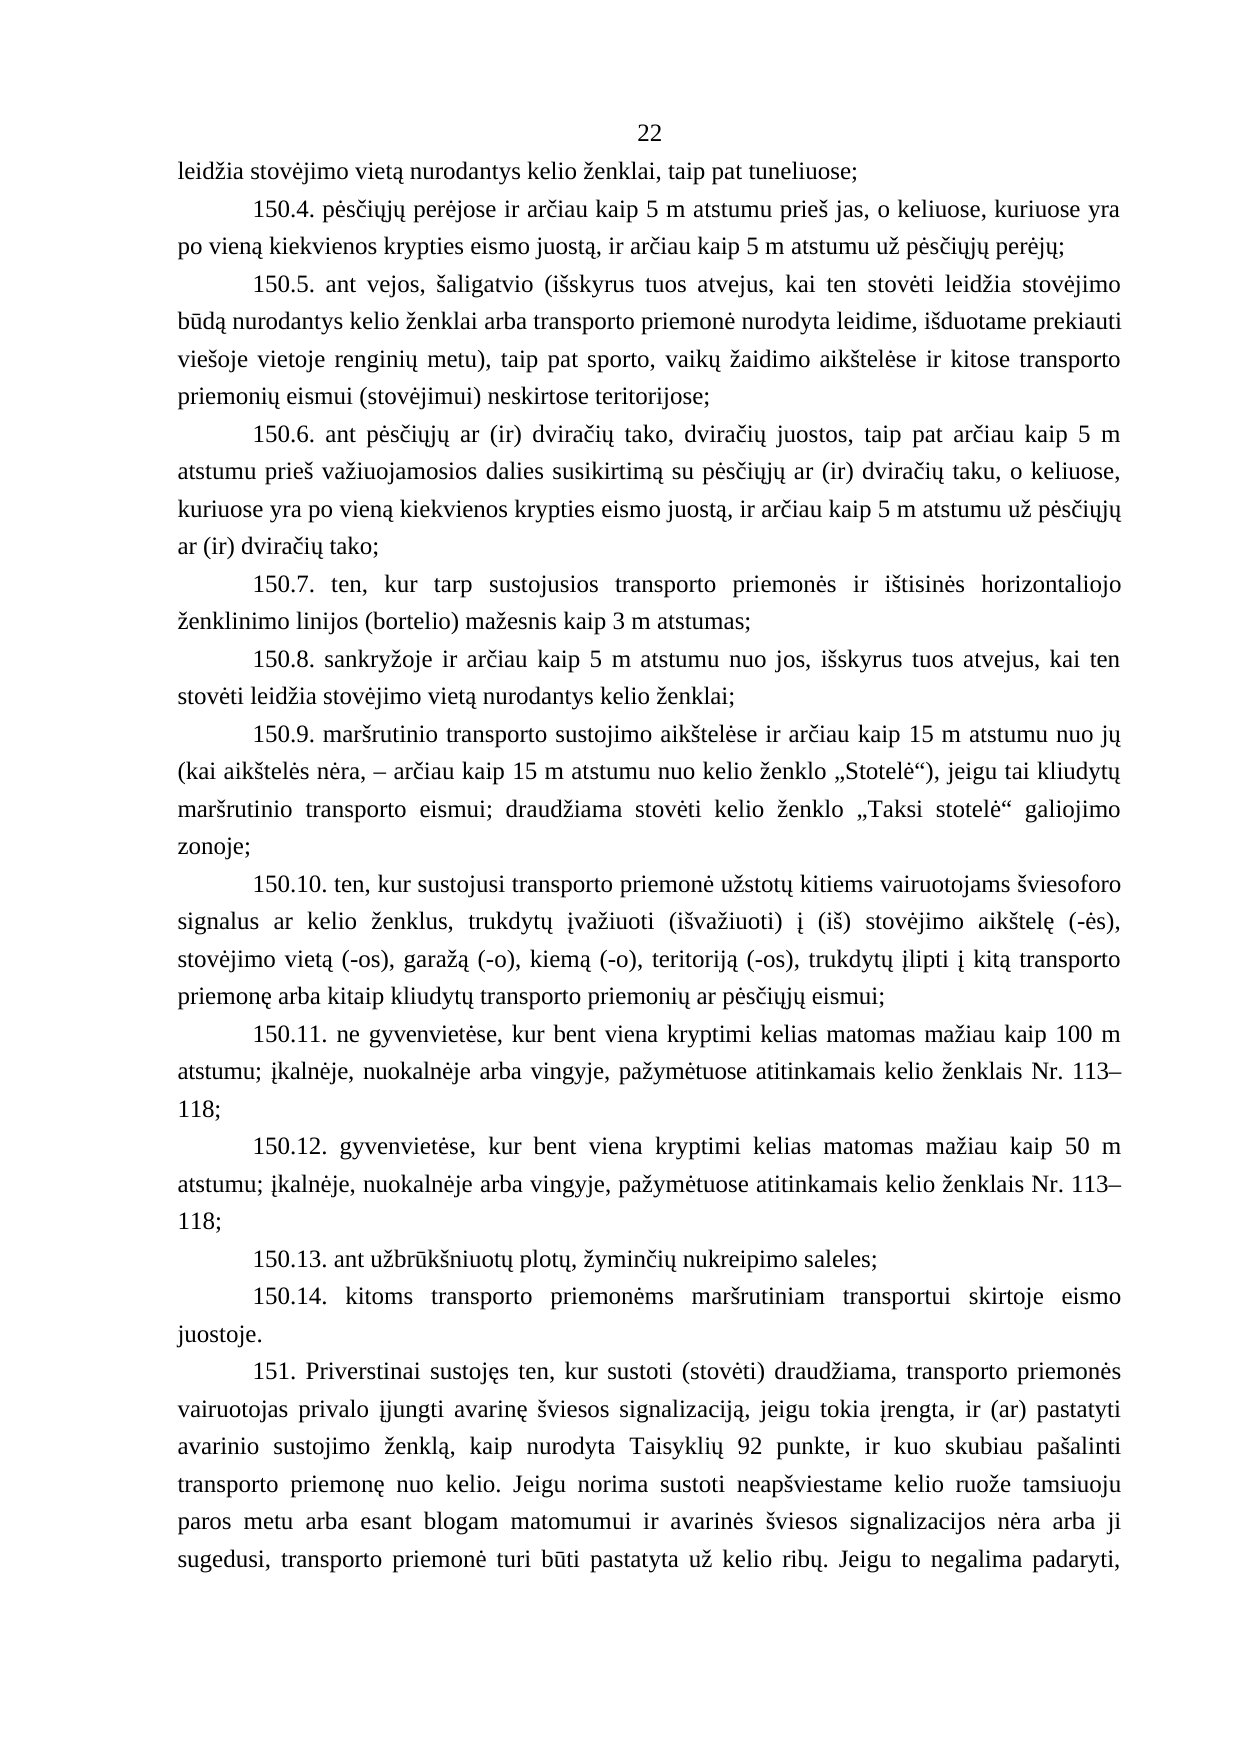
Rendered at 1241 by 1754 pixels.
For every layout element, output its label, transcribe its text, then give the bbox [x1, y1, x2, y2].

text 150.13. ant užbrūkšniuotų plotų, žyminčių nukreipimo saleles; [177, 1235, 1122, 1273]
text leidžia stovėjimo vietą nurodantys kelio ženklai, taip pat tuneliuose; [177, 148, 1122, 185]
text 150.6. ant pėsčiųjų ar (ir) dviračių tako, dviračių juostos, taip pat arčiau kaip 5 m atstumu prieš važiuojamosios dalies susikirtimą su pėsčiųjų ar (ir) dviračių taku, o keliuose, kuriuose yra po vieną kiekvienos krypties eismo juostą, ir arčiau kaip 5 m atstumu už pėsčiųjų ar (ir) dviračių tako; [177, 410, 1122, 560]
text 150.14. kitoms transporto priemonėms maršrutiniam transportui skirtoje eismo juostoje. [177, 1273, 1122, 1348]
text 150.5. ant vejos, šaligatvio (išskyrus tuos atvejus, kai ten stovėti leidžia stovėjimo būdą nurodantys kelio ženklai arba transporto priemonė nurodyta leidime, išduotame prekiauti viešoje vietoje renginių metu), taip pat sporto, vaikų žaidimo aikštelėse ir kitose transporto priemonių eismui (stovėjimui) neskirtose teritorijose; [177, 260, 1122, 410]
text 150.7. ten, kur tarp sustojusios transporto priemonės ir ištisinės horizontaliojo ženklinimo linijos (bortelio) mažesnis kaip 3 m atstumas; [177, 560, 1122, 635]
text 151. Priverstinai sustojęs ten, kur sustoti (stovėti) draudžiama, transporto priemonės vairuotojas privalo įjungti avarinę šviesos signalizaciją, jeigu tokia įrengta, ir (ar) pastatyti avarinio sustojimo ženklą, kaip nurodyta Taisyklių 92 punkte, ir kuo skubiau pašalinti transporto priemonę nuo kelio. Jeigu norima sustoti neapšviestame kelio ruože tamsiuoju paros metu arba esant blogam matomumui ir avarinės šviesos signalizacijos nėra arba ji sugedusi, transporto priemonė turi būti pastatyta už kelio ribų. Jeigu to negalima padaryti, [177, 1348, 1122, 1573]
text 150.9. maršrutinio transporto sustojimo aikštelėse ir arčiau kaip 15 m atstumu nuo jų (kai aikštelės nėra, – arčiau kaip 15 m atstumu nuo kelio ženklo „Stotelė“), jeigu tai kliudytų maršrutinio transporto eismui; draudžiama stovėti kelio ženklo „Taksi stotelė“ galiojimo zonoje; [177, 710, 1122, 860]
text 150.10. ten, kur sustojusi transporto priemonė užstotų kitiems vairuotojams šviesoforo signalus ar kelio ženklus, trukdytų įvažiuoti (išvažiuoti) į (iš) stovėjimo aikštelę (-ės), stovėjimo vietą (-os), garažą (-o), kiemą (-o), teritoriją (-os), trukdytų įlipti į kitą transporto priemonę arba kitaip kliudytų transporto priemonių ar pėsčiųjų eismui; [177, 860, 1122, 1010]
text 150.4. pėsčiųjų perėjose ir arčiau kaip 5 m atstumu prieš jas, o keliuose, kuriuose yra po vieną kiekvienos krypties eismo juostą, ir arčiau kaip 5 m atstumu už pėsčiųjų perėjų; [177, 185, 1122, 260]
text 150.11. ne gyvenvietėse, kur bent viena kryptimi kelias matomas mažiau kaip 100 m atstumu; įkalnėje, nuokalnėje arba vingyje, pažymėtuose atitinkamais kelio ženklais Nr. 113–118; [177, 1010, 1122, 1123]
text 150.12. gyvenvietėse, kur bent viena kryptimi kelias matomas mažiau kaip 50 m atstumu; įkalnėje, nuokalnėje arba vingyje, pažymėtuose atitinkamais kelio ženklais Nr. 113–118; [177, 1123, 1122, 1235]
text 150.8. sankryžoje ir arčiau kaip 5 m atstumu nuo jos, išskyrus tuos atvejus, kai ten stovėti leidžia stovėjimo vietą nurodantys kelio ženklai; [177, 635, 1122, 710]
